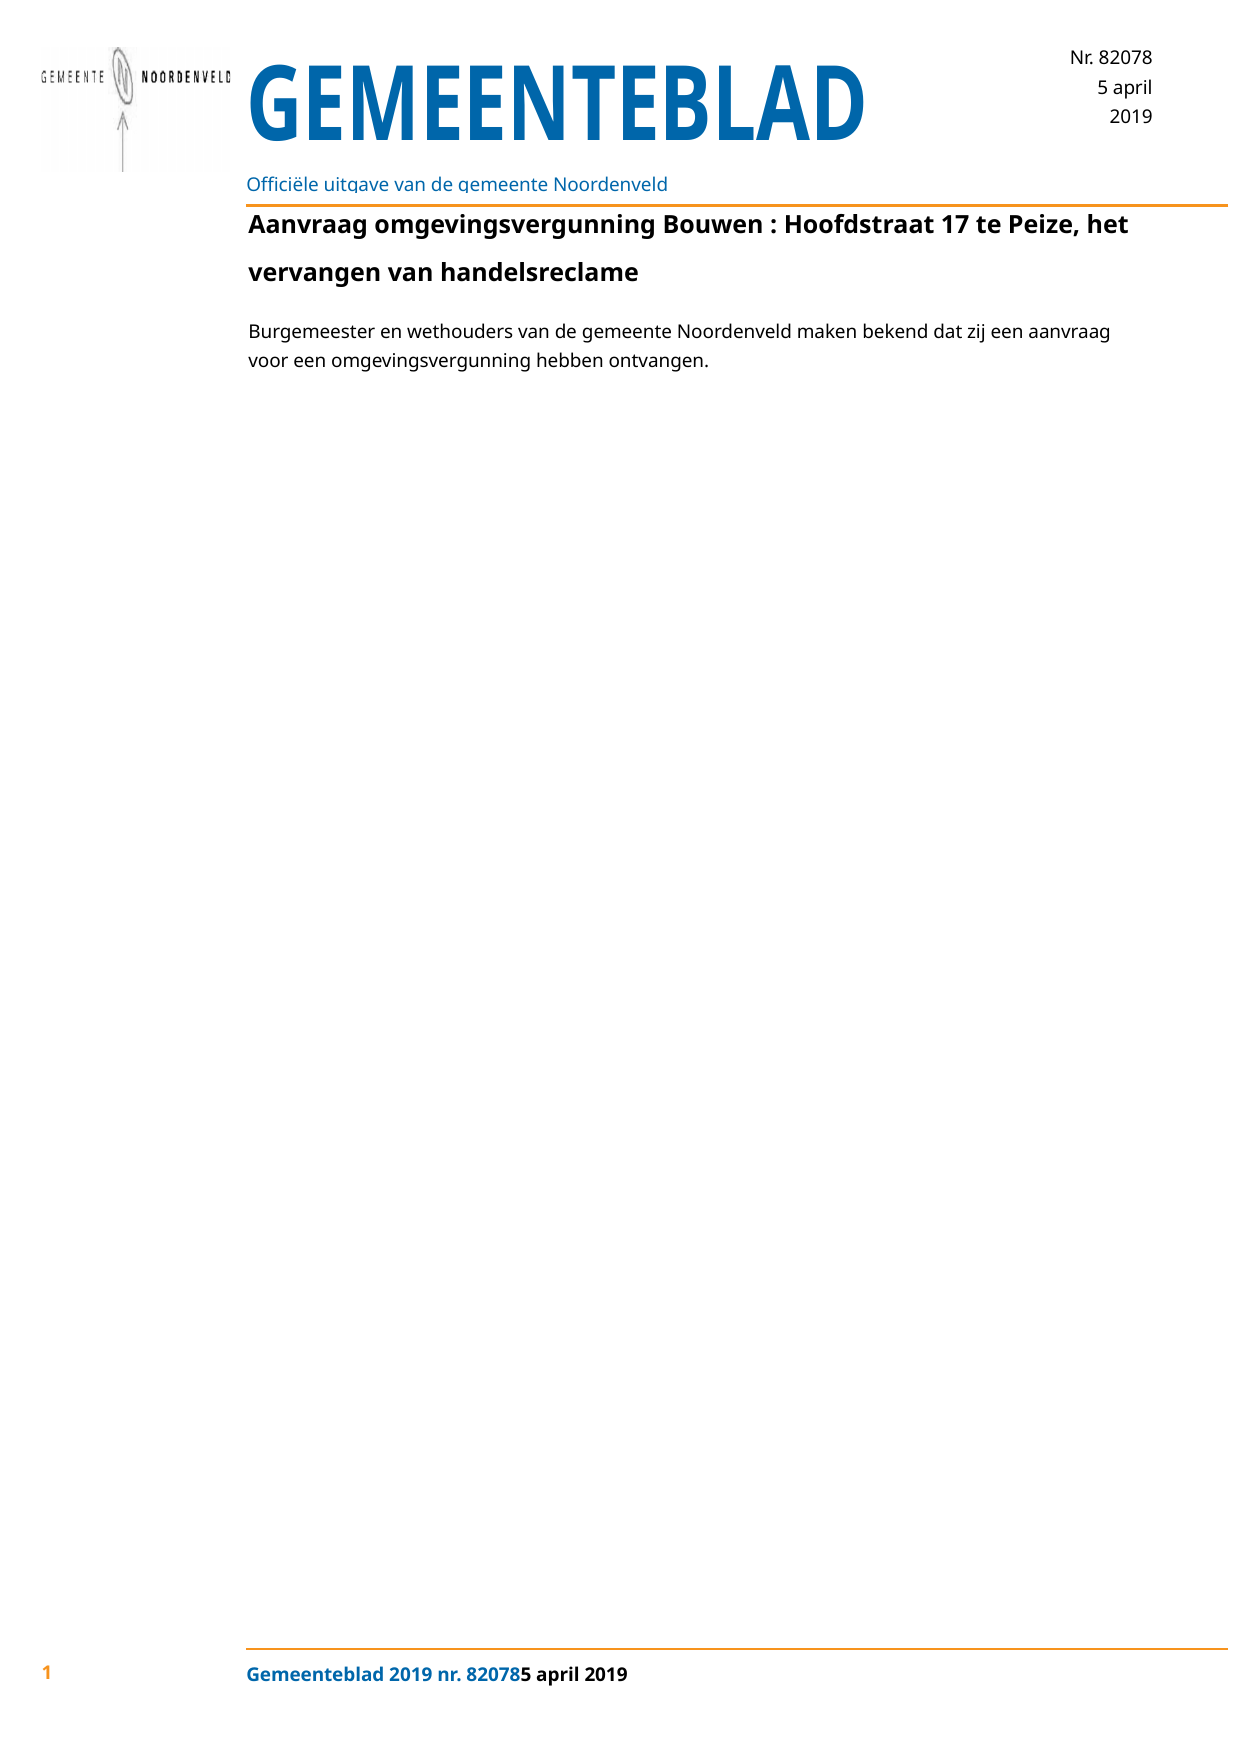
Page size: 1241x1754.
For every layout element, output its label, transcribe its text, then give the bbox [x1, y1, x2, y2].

picture [41, 47, 231, 172]
text Burgemeester en wethouders van de gemeente Noordenveld maken bekend dat zij een aanvraag voor een omgevingsvergunning hebben ontvangen. [248, 318, 1152, 373]
text Aanvraag omgevingsvergunning Bouwen : Hoofdstraat 17 te Peize, het vervangen van handelsreclame [248, 207, 1152, 288]
